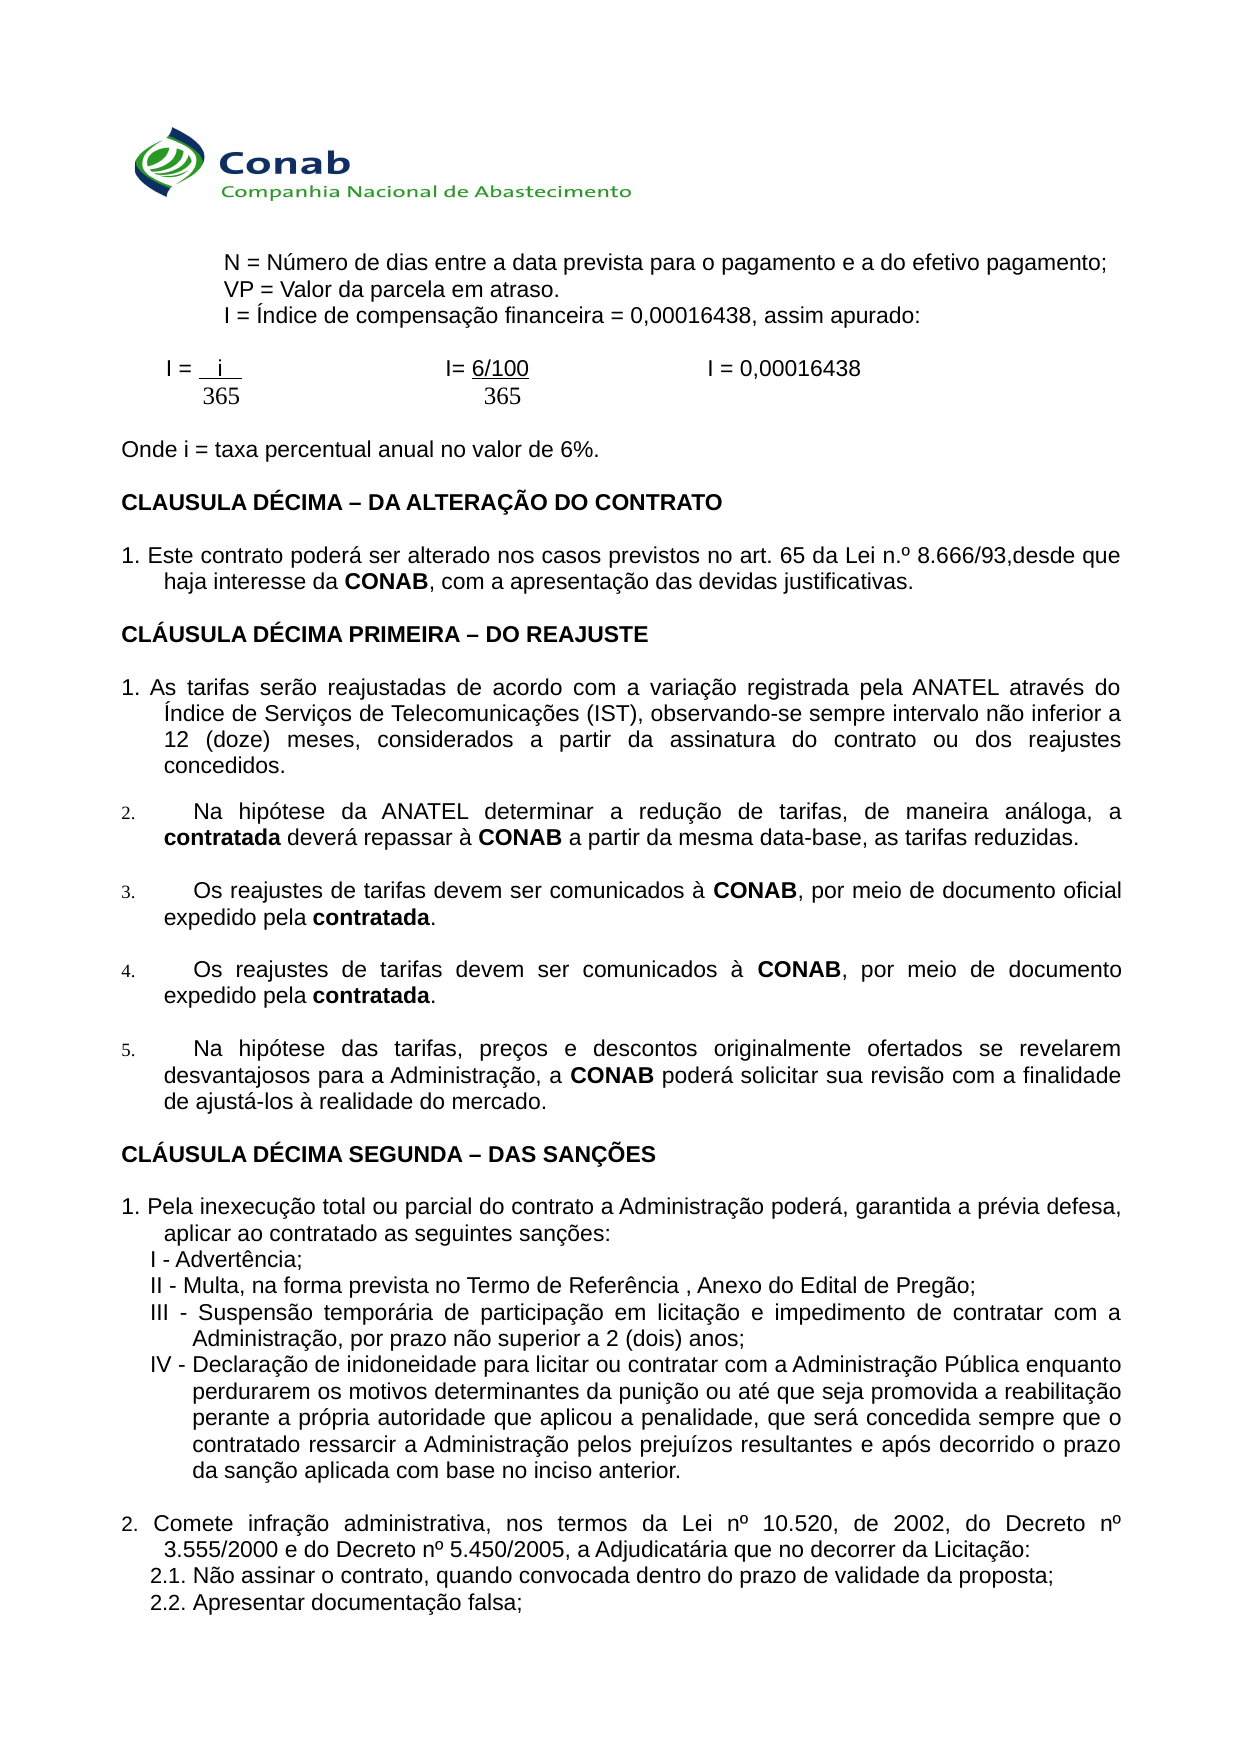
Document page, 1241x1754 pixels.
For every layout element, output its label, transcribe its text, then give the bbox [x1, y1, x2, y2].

text III - Suspensão temporária de participação em licitação e impedimento de contratar com a Administração, por prazo não superior a 2 (dois) anos; [150, 1299, 1122, 1351]
text I = Índice de compensação financeira = 0,00016438, assim apurado: [224, 302, 1122, 328]
picture [134, 127, 631, 201]
list Os reajustes de tarifas devem ser comunicados à CONAB, por meio de documento oficial expedido pela contratada. [121, 877, 1122, 930]
text I - Advertência; [150, 1246, 1122, 1272]
text 1. Pela inexecução total ou parcial do contrato a Administração poderá, garantida a prévia defesa, aplicar ao contratado as seguintes sanções: [121, 1193, 1122, 1246]
text N = Número de dias entre a data prevista para o pagamento e a do efetivo pagamento; [224, 249, 1122, 276]
list Na hipótese da ANATEL determinar a redução de tarifas, de maneira análoga, a contratada deverá repassar à CONAB a partir da mesma data-base, as tarifas reduzidas. [121, 798, 1122, 851]
text CLAUSULA DÉCIMA – DA ALTERAÇÃO DO CONTRATO [121, 489, 1122, 515]
text IV - Declaração de inidoneidade para licitar ou contratar com a Administração Pública enquanto perdurarem os motivos determinantes da punição ou até que seja promovida a reabilitação perante a própria autoridade que aplicou a penalidade, que será concedida sempre que o contratado ressarcir a Administração pelos prejuízos resultantes e após decorrido o prazo da sanção aplicada com base no inciso anterior. [150, 1351, 1122, 1483]
text 2.1. Não assinar o contrato, quando convocada dentro do prazo de validade da proposta; [150, 1562, 1122, 1589]
text 365 365 [121, 381, 1122, 410]
text 1. As tarifas serão reajustadas de acordo com a variação registrada pela ANATEL através do Índice de Serviços de Telecomunicações (IST), observando-se sempre intervalo não inferior a 12 (doze) meses, considerados a partir da assinatura do contrato ou dos reajustes concedidos. [121, 673, 1122, 779]
text Onde i = taxa percentual anual no valor de 6%. [121, 436, 1122, 463]
text CLÁUSULA DÉCIMA SEGUNDA – DAS SANÇÕES [121, 1141, 1122, 1167]
list Na hipótese das tarifas, preços e descontos originalmente ofertados se revelarem desvantajosos para a Administração, a CONAB poderá solicitar sua revisão com a finalidade de ajustá-los à realidade do mercado. [121, 1035, 1122, 1114]
text 2. Comete infração administrativa, nos termos da Lei nº 10.520, de 2002, do Decreto nº 3.555/2000 e do Decreto nº 5.450/2005, a Adjudicatária que no decorrer da Licitação: [121, 1509, 1122, 1562]
text CLÁUSULA DÉCIMA PRIMEIRA – DO REAJUSTE [121, 621, 1122, 647]
text II - Multa, na forma prevista no Termo de Referência , Anexo do Edital de Pregão; [150, 1272, 1122, 1299]
text 1. Este contrato poderá ser alterado nos casos previstos no art. 65 da Lei n.º 8.666/93,desde que haja interesse da CONAB, com a apresentação das devidas justificativas. [121, 542, 1122, 594]
text 2.2. Apresentar documentação falsa; [150, 1589, 1122, 1615]
list Os reajustes de tarifas devem ser comunicados à CONAB, por meio de documento expedido pela contratada. [121, 956, 1122, 1009]
text I = i I= 6/100 I = 0,00016438 [121, 355, 1122, 381]
text VP = Valor da parcela em atraso. [224, 276, 1122, 302]
